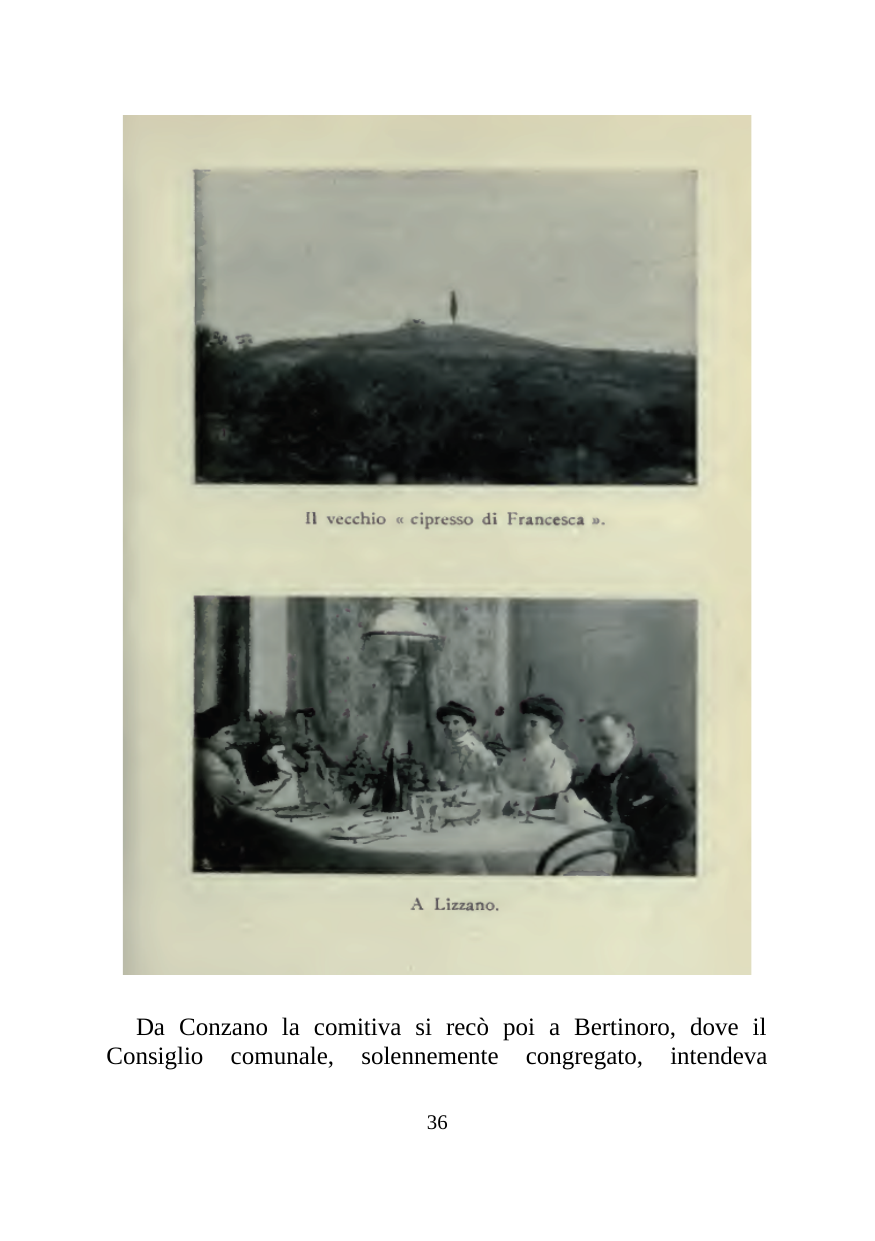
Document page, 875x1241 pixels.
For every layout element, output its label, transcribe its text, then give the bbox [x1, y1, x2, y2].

text Da Conzano la comitiva si recò poi a Bertinoro, dove il Consiglio comunale, solennemente congregato, intendeva [106, 1012, 768, 1069]
picture [122, 115, 752, 975]
